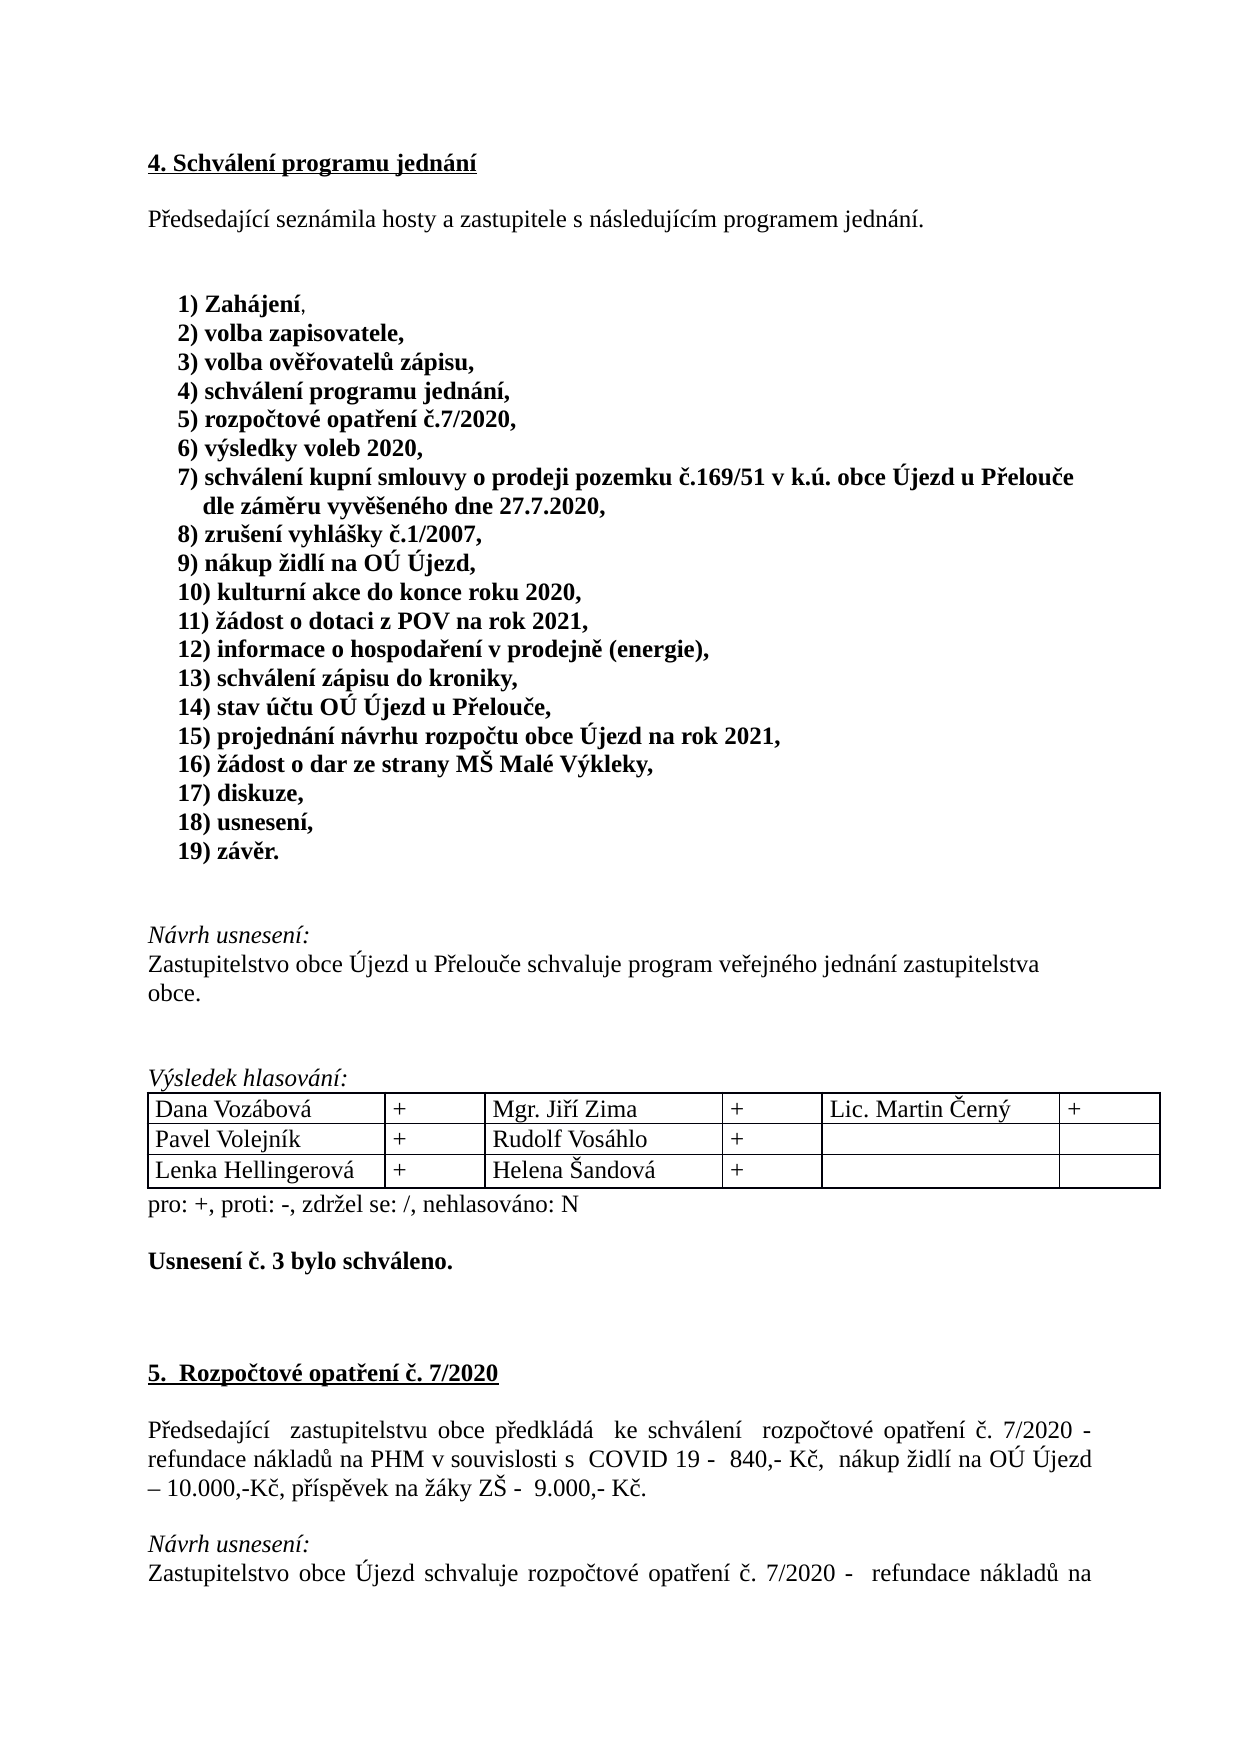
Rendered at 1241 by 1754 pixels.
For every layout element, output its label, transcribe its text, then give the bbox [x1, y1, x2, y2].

text 16) žádost o dar ze strany MŠ Malé Výkleky, [177, 749, 1093, 778]
text dle záměru vyvěšeného dne 27.7.2020, [177, 491, 1093, 519]
table_cell + [723, 1124, 821, 1154]
table_cell + [386, 1124, 484, 1154]
table_cell Rudolf Vosáhlo [486, 1124, 722, 1154]
table_cell Lenka Hellingerová [149, 1155, 384, 1187]
text 6) výsledky voleb 2020, [177, 433, 1093, 462]
table_header + [386, 1094, 484, 1123]
text 1) Zahájení, [177, 289, 1093, 318]
text 17) diskuze, [177, 778, 1093, 807]
text 13) schválení zápisu do kroniky, [177, 663, 1093, 692]
table_cell + [386, 1155, 484, 1187]
text Předsedající seznámila hosty a zastupitele s následujícím programem jednání. [148, 204, 1093, 233]
text 12) informace o hospodaření v prodejně (energie), [177, 634, 1093, 663]
text 14) stav účtu OÚ Újezd u Přelouče, [177, 692, 1093, 721]
text 5. Rozpočtové opatření č. 7/2020 [148, 1358, 1093, 1387]
text pro: +, proti: -, zdržel se: /, nehlasováno: N [148, 1189, 1093, 1218]
text Výsledek hlasování: [148, 1063, 1093, 1092]
table_header Lic. Martin Černý [823, 1094, 1059, 1123]
table_cell [823, 1155, 1059, 1187]
text Zastupitelstvo obce Újezd u Přelouče schvaluje program veřejného jednání zastupitelstva obce. [148, 949, 1093, 1007]
table_cell Pavel Volejník [149, 1124, 384, 1154]
text Návrh usnesení: [148, 1529, 1093, 1558]
text Návrh usnesení: [148, 921, 1093, 949]
table_cell [823, 1124, 1059, 1154]
text Zastupitelstvo obce Újezd schvaluje rozpočtové opatření č. 7/2020 - refundace nákladů na [148, 1558, 1093, 1587]
text 19) závěr. [177, 836, 1093, 864]
text Předsedající zastupitelstvu obce předkládá ke schválení rozpočtové opatření č. 7/2020 - refundace nákladů na PHM v souvislosti s COVID 19 - 840,- Kč, nákup židlí na OÚ Újezd – 10.000,-Kč, příspěvek na žáky ZŠ - 9.000,- Kč. [148, 1415, 1093, 1502]
text 4. Schválení programu jednání [148, 148, 1093, 176]
text 8) zrušení vyhlášky č.1/2007, [177, 519, 1093, 548]
text 15) projednání návrhu rozpočtu obce Újezd na rok 2021, [177, 721, 1093, 749]
text 2) volba zapisovatele, [177, 318, 1093, 347]
table_cell + [723, 1155, 821, 1187]
table_header + [1060, 1094, 1159, 1123]
table_cell Helena Šandová [486, 1155, 722, 1187]
text 5) rozpočtové opatření č.7/2020, [177, 404, 1093, 433]
text 4) schválení programu jednání, [177, 376, 1093, 404]
table_header Dana Vozábová [149, 1094, 384, 1123]
text 3) volba ověřovatelů zápisu, [177, 347, 1093, 376]
text Usnesení č. 3 bylo schváleno. [148, 1246, 1093, 1274]
table_cell [1060, 1124, 1159, 1154]
text 18) usnesení, [177, 807, 1093, 836]
table_cell [1060, 1155, 1159, 1187]
table_header Mgr. Jiří Zima [486, 1094, 722, 1123]
text 11) žádost o dotaci z POV na rok 2021, [177, 606, 1093, 634]
text 10) kulturní akce do konce roku 2020, [177, 577, 1093, 606]
table_header + [723, 1094, 821, 1123]
text 9) nákup židlí na OÚ Újezd, [177, 548, 1093, 577]
text 7) schválení kupní smlouvy o prodeji pozemku č.169/51 v k.ú. obce Újezd u Přelouče [177, 462, 1093, 491]
